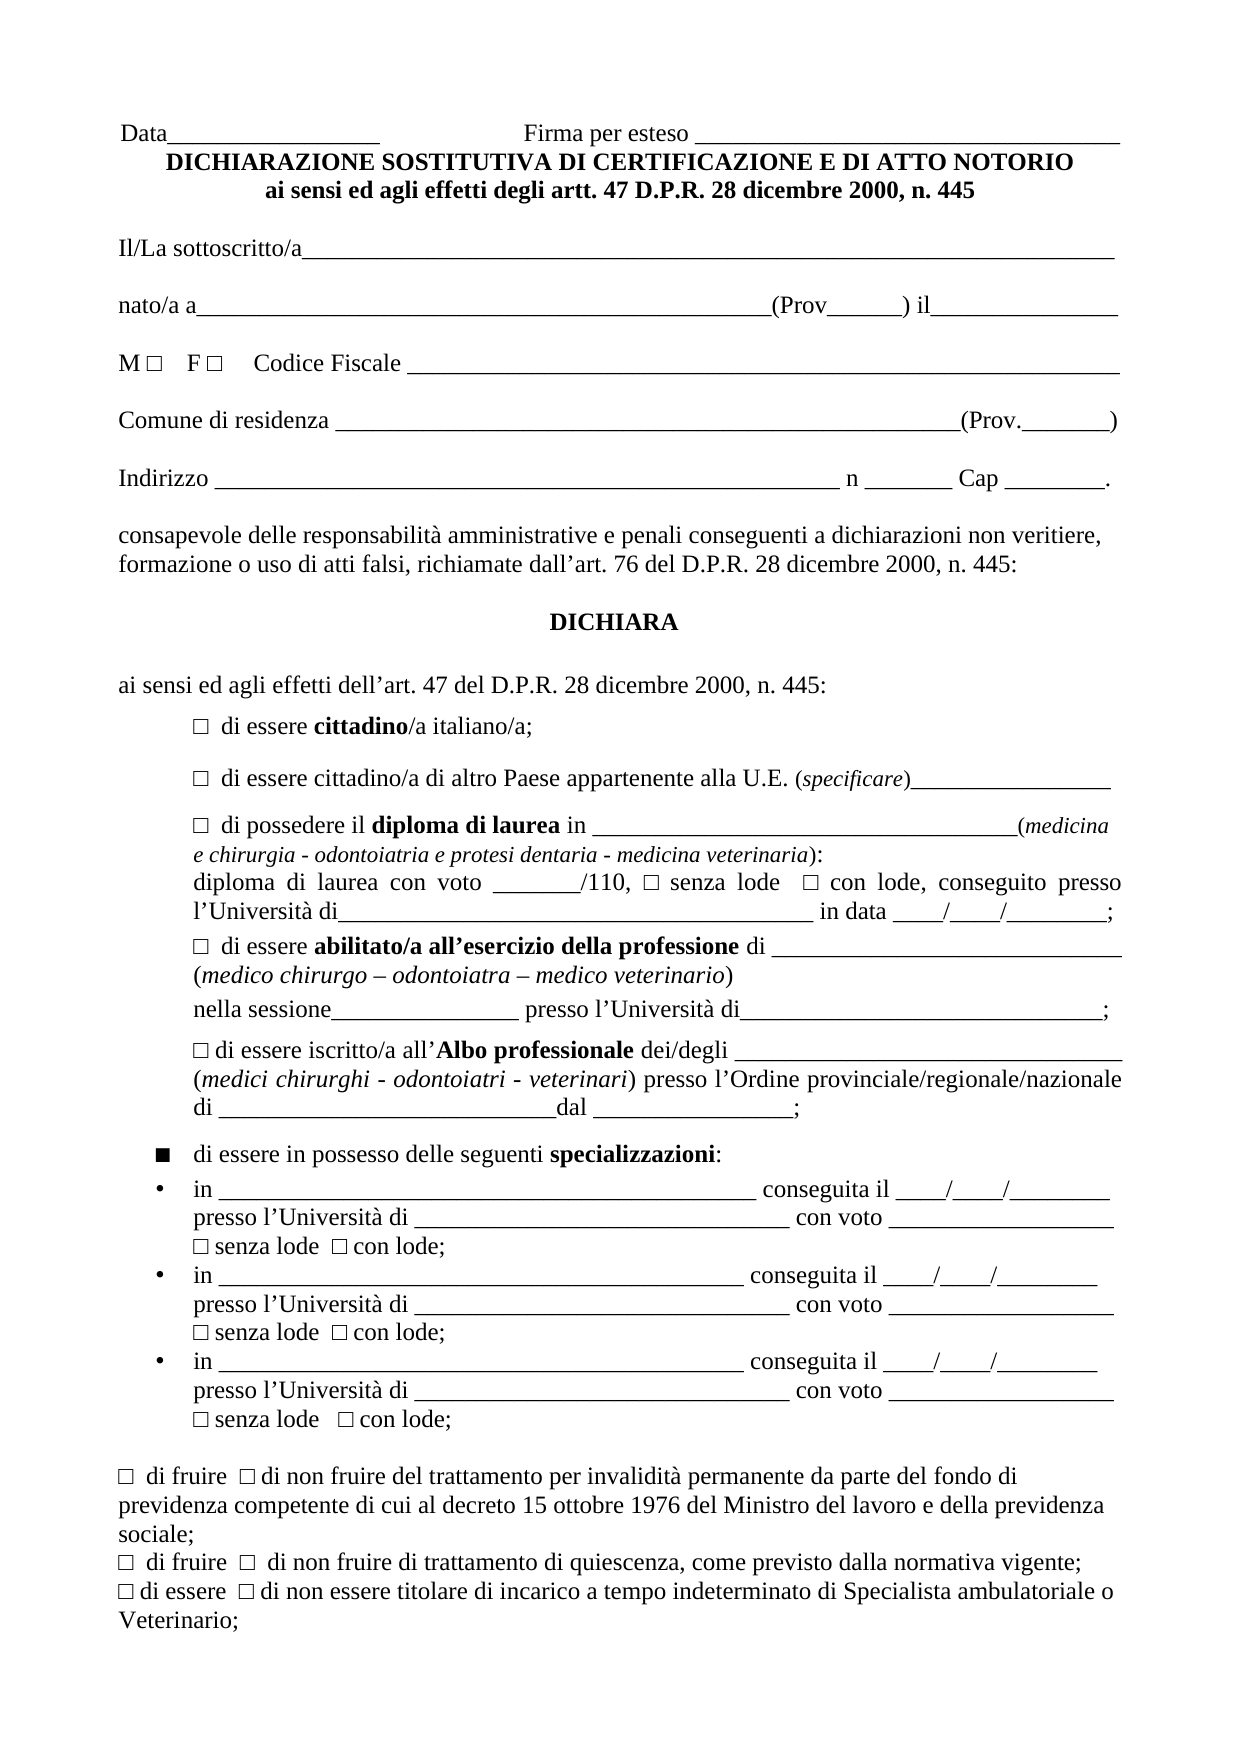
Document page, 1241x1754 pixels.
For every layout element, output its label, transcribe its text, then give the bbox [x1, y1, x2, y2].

list in __________________________________________ conseguita il ____/____/________ presso l’Università di ______________________________ con voto __________________ □ senza lode □ con lode; [156, 1260, 1122, 1346]
text □ di essere □ di non essere titolare di incarico a tempo indeterminato di Specialista ambulatoriale o Veterinario; [118, 1576, 1122, 1634]
list diploma di laurea con voto _______/110, □ senza lode □ con lode, conseguito presso l’Università di______________________________________ in data ____/____/________; [156, 867, 1122, 925]
text nato/a a______________________________________________(Prov______) il_______________ [118, 291, 1122, 319]
text DICHIARA [118, 607, 1122, 636]
text □ di fruire □ di non fruire di trattamento di quiescenza, come previsto dalla normativa vigente; [118, 1547, 1122, 1576]
text DICHIARAZIONE SOSTITUTIVA DI CERTIFICAZIONE E DI ATTO NOTORIO [118, 147, 1122, 176]
text Data_________________ Firma per esteso __________________________________ [118, 118, 1122, 147]
text consapevole delle responsabilità amministrative e penali conseguenti a dichiarazioni non veritiere, formazione o uso di atti falsi, richiamate dall’art. 76 del D.P.R. 28 dicembre 2000, n. 445: [118, 521, 1122, 578]
text Il/La sottoscritto/a_________________________________________________________________ [118, 233, 1122, 262]
text M □ F □ Codice Fiscale _________________________________________________________ [118, 348, 1122, 377]
text Comune di residenza __________________________________________________(Prov._______) [118, 406, 1122, 434]
list in ___________________________________________ conseguita il ____/____/________ presso l’Università di ______________________________ con voto __________________ □ senza lode □ con lode; [156, 1174, 1122, 1260]
list nella sessione_______________ presso l’Università di_____________________________; [156, 994, 1122, 1023]
text Indirizzo __________________________________________________ n _______ Cap ________. [118, 463, 1122, 492]
list di essere in possesso delle seguenti specializzazioni: [156, 1139, 1122, 1168]
list □ di essere cittadino/a di altro Paese appartenente alla U.E. (specificare)________________ [156, 763, 1122, 792]
text ai sensi ed agli effetti degli artt. 47 D.P.R. 28 dicembre 2000, n. 445 [118, 176, 1122, 204]
list □ di essere abilitato/a all’esercizio della professione di ____________________________ (medico chirurgo – odontoiatra – medico veterinario) [156, 931, 1122, 988]
list in __________________________________________ conseguita il ____/____/________ presso l’Università di ______________________________ con voto __________________ □ senza lode □ con lode; [156, 1346, 1122, 1432]
list □ di essere cittadino/a italiano/a; [156, 711, 1122, 740]
text ai sensi ed agli effetti dell’art. 47 del D.P.R. 28 dicembre 2000, n. 445: [118, 670, 1122, 699]
list □ di possedere il diploma di laurea in __________________________________(medicina e chirurgia - odontoiatria e protesi dentaria - medicina veterinaria): [156, 810, 1122, 867]
list □ di essere iscritto/a all’Albo professionale dei/degli _______________________________ (medici chirurghi - odontoiatri - veterinari) presso l’Ordine provinciale/regionale/nazionale di ___________________________dal ________________; [156, 1035, 1122, 1121]
text □ di fruire □ di non fruire del trattamento per invalidità permanente da parte del fondo di previdenza competente di cui al decreto 15 ottobre 1976 del Ministro del lavoro e della previdenza sociale; [118, 1461, 1122, 1547]
